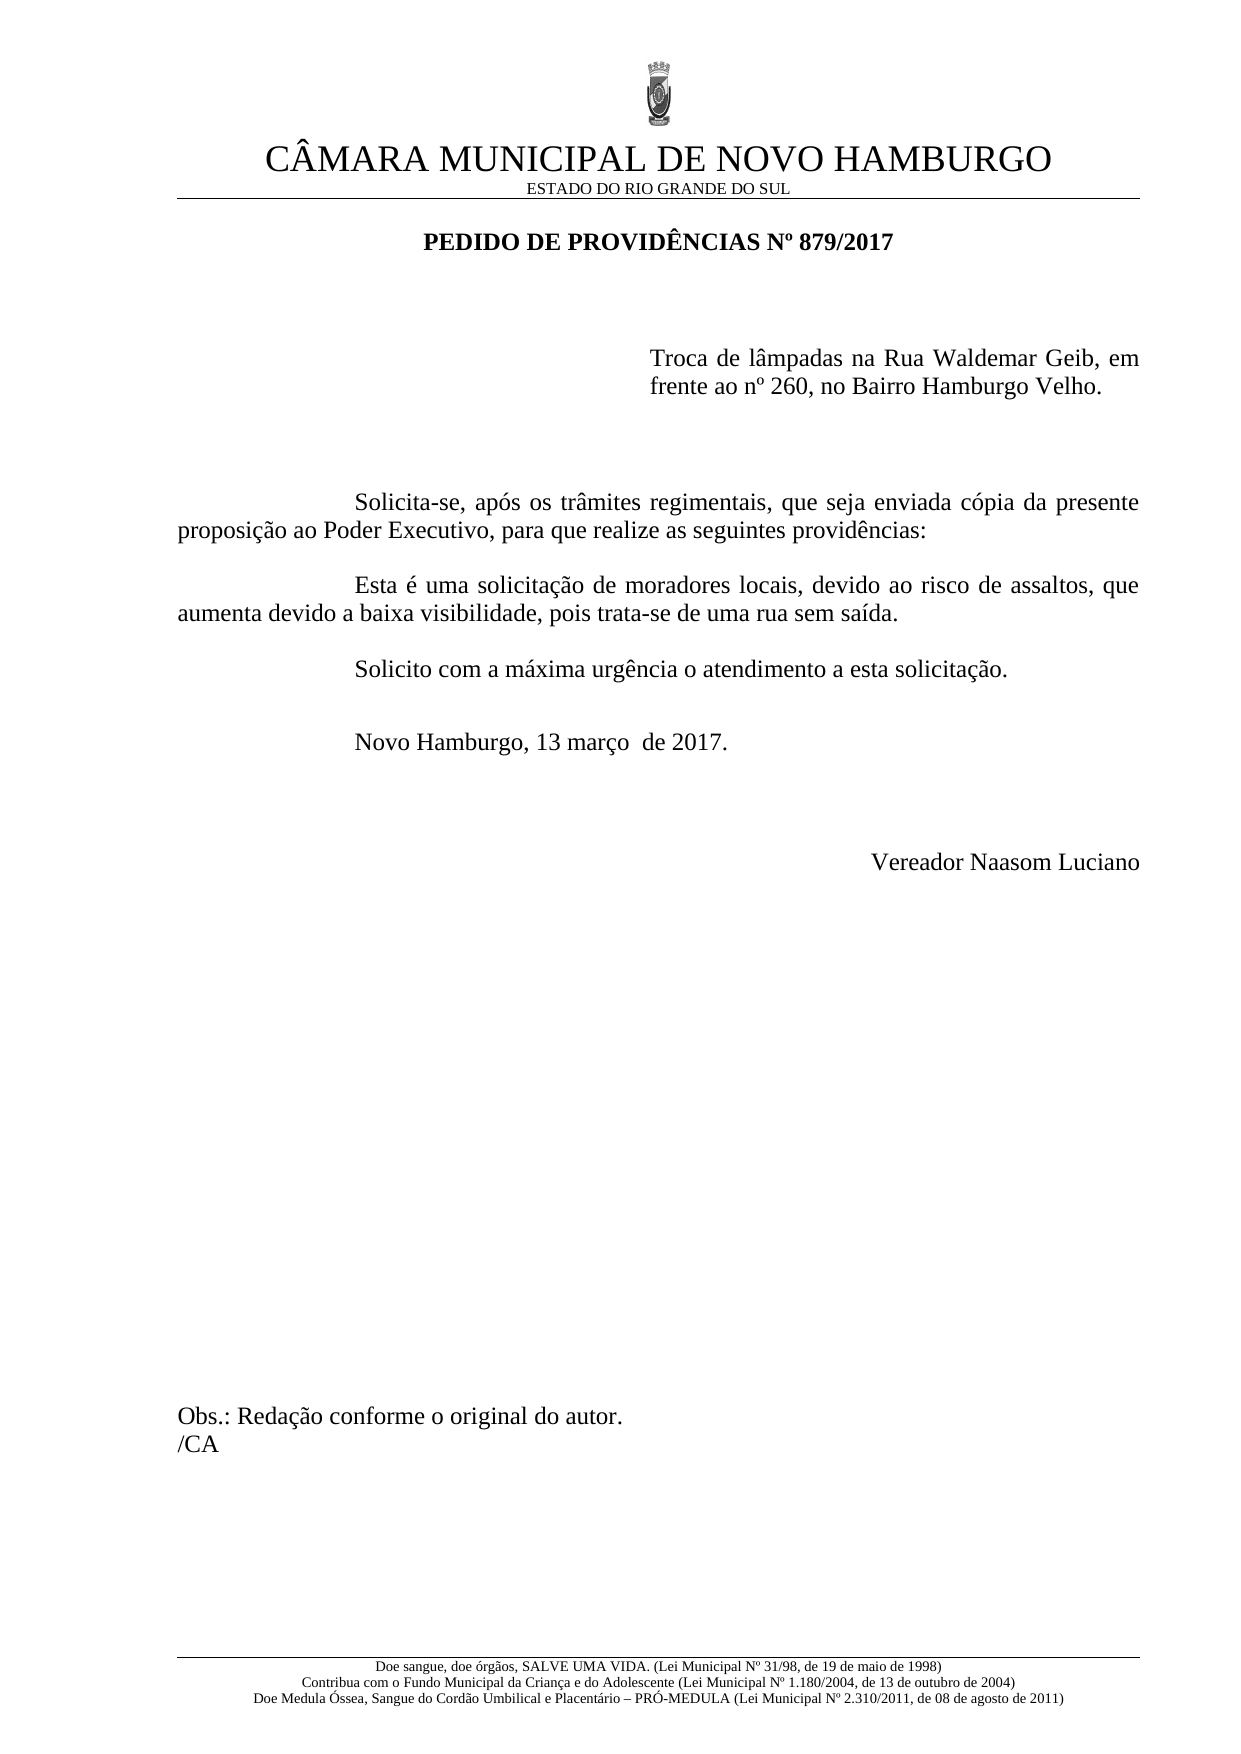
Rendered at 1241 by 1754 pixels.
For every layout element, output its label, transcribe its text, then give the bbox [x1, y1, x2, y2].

text /CA [177, 1430, 1140, 1458]
text PEDIDO DE PROVIDÊNCIAS Nº 879/2017 [177, 228, 1140, 256]
text Novo Hamburgo, 13 março de 2017. [177, 728, 1140, 756]
text Solicito com a máxima urgência o atendimento a esta solicitação. [177, 655, 1140, 682]
text Esta é uma solicitação de moradores locais, devido ao risco de assaltos, que aumenta devido a baixa visibilidade, pois trata-se de uma rua sem saída. [177, 572, 1140, 627]
text Vereador Naasom Luciano [177, 848, 1140, 876]
text Obs.: Redação conforme o original do autor. [177, 1402, 1140, 1430]
text Troca de lâmpadas na Rua Waldemar Geib, em frente ao nº 260, no Bairro Hamburgo Velho. [649, 344, 1140, 400]
text Solicita-se, após os trâmites regimentais, que seja enviada cópia da presente proposição ao Poder Executivo, para que realize as seguintes providências: [177, 488, 1140, 544]
